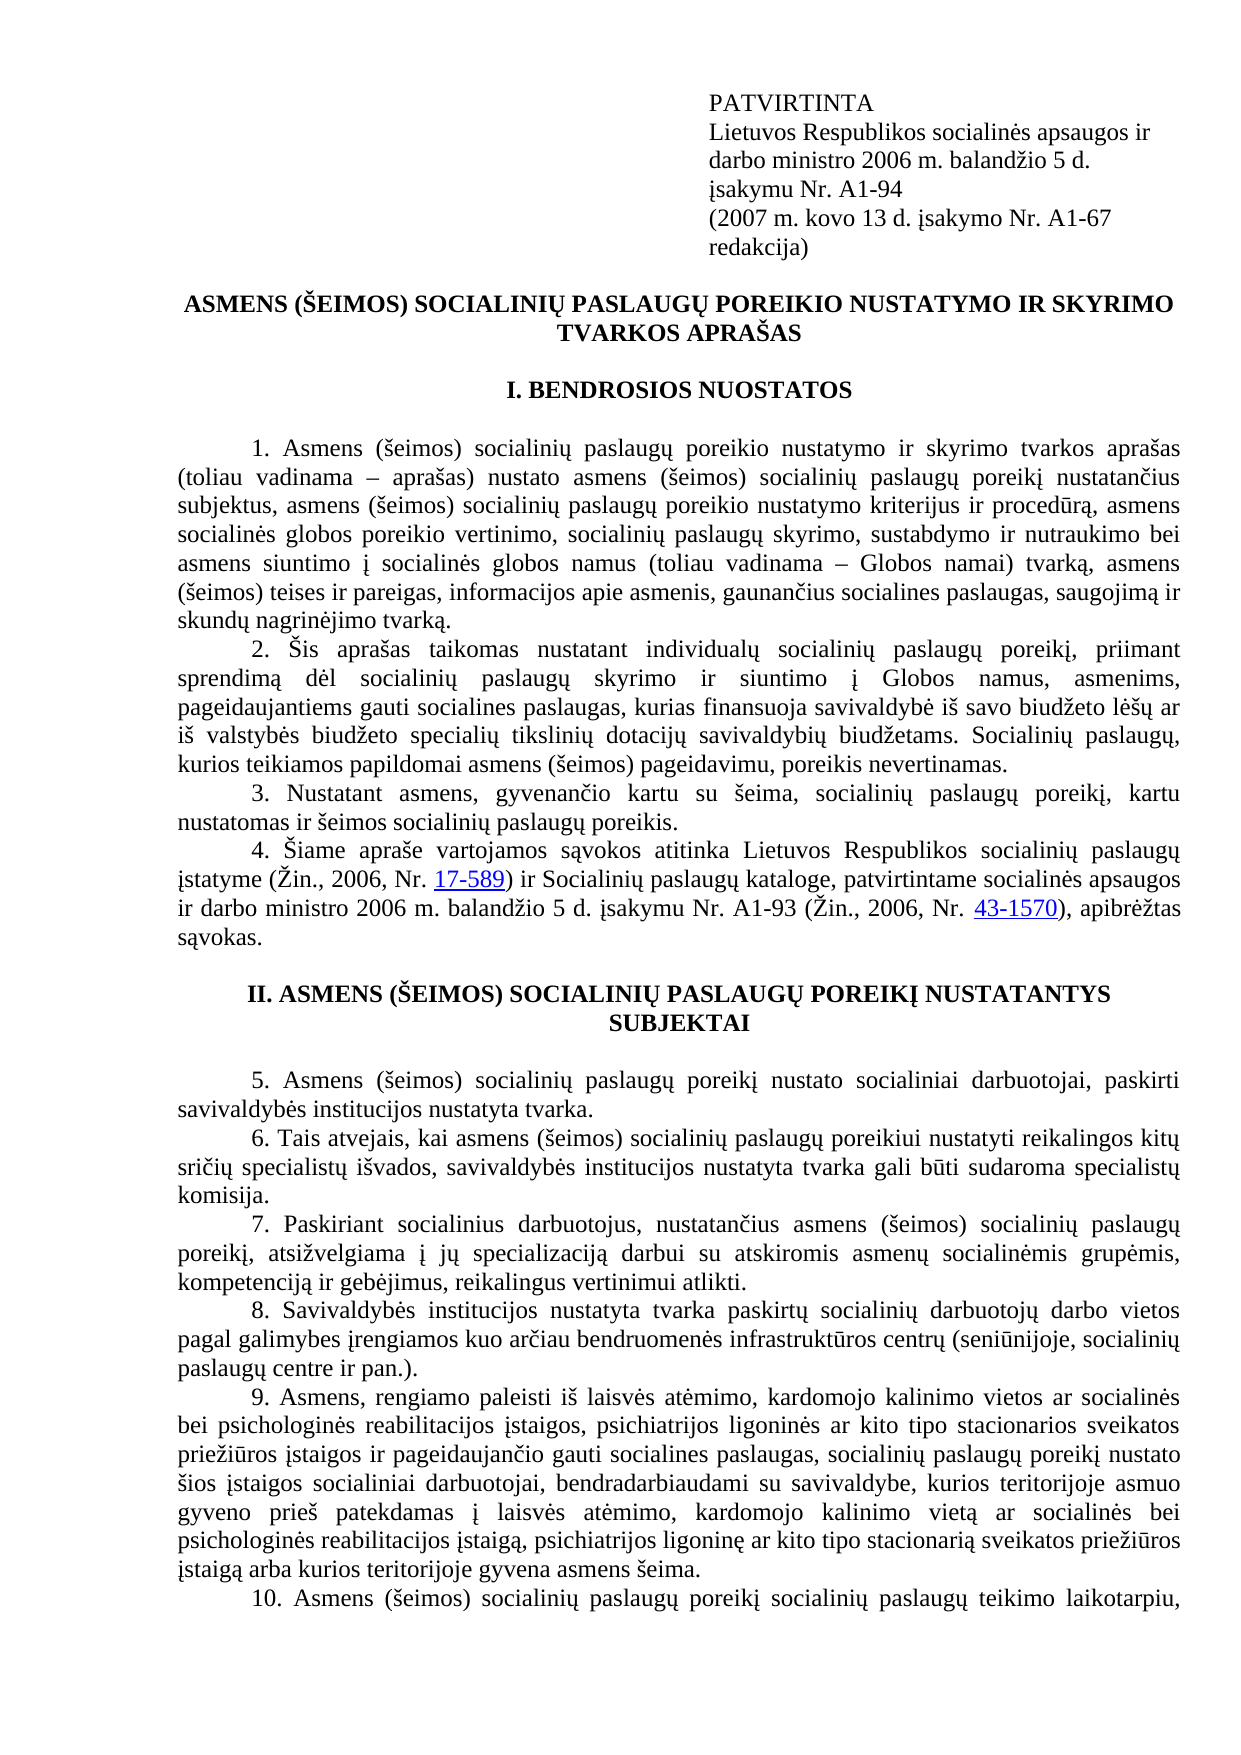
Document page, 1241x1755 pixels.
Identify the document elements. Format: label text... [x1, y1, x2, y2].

text (2007 m. kovo 13 d. įsakymo Nr. A1-67 [177, 203, 1181, 232]
text 10. Asmens (šeimos) socialinių paslaugų poreikį socialinių paslaugų teikimo laikotarpiu, [177, 1583, 1181, 1612]
text ASMENS (ŠEIMOS) SOCIALINIŲ PASLAUGŲ POREIKIO NUSTATYMO IR SKYRIMO TVARKOS APRAŠAS [177, 289, 1181, 347]
text 1. Asmens (šeimos) socialinių paslaugų poreikio nustatymo ir skyrimo tvarkos aprašas (toliau vadinama – aprašas) nustato asmens (šeimos) socialinių paslaugų poreikį nustatančius subjektus, asmens (šeimos) socialinių paslaugų poreikio nustatymo kriterijus ir procedūrą, asmens socialinės globos poreikio vertinimo, socialinių paslaugų skyrimo, sustabdymo ir nutraukimo bei asmens siuntimo į socialinės globos namus (toliau vadinama – Globos namai) tvarką, asmens (šeimos) teises ir pareigas, informacijos apie asmenis, gaunančius socialines paslaugas, saugojimą ir skundų nagrinėjimo tvarką. [177, 433, 1181, 634]
text 8. Savivaldybės institucijos nustatyta tvarka paskirtų socialinių darbuotojų darbo vietos pagal galimybes įrengiamos kuo arčiau bendruomenės infrastruktūros centrų (seniūnijoje, socialinių paslaugų centre ir pan.). [177, 1295, 1181, 1382]
text 5. Asmens (šeimos) socialinių paslaugų poreikį nustato socialiniai darbuotojai, paskirti savivaldybės institucijos nustatyta tvarka. [177, 1065, 1181, 1123]
text 3. Nustatant asmens, gyvenančio kartu su šeima, socialinių paslaugų poreikį, kartu nustatomas ir šeimos socialinių paslaugų poreikis. [177, 778, 1181, 835]
text PATVIRTINTA [177, 88, 1181, 117]
text įsakymu Nr. A1-94 [177, 174, 1181, 203]
text 6. Tais atvejais, kai asmens (šeimos) socialinių paslaugų poreikiui nustatyti reikalingos kitų sričių specialistų išvados, savivaldybės institucijos nustatyta tvarka gali būti sudaroma specialistų komisija. [177, 1123, 1181, 1209]
text 2. Šis aprašas taikomas nustatant individualų socialinių paslaugų poreikį, priimant sprendimą dėl socialinių paslaugų skyrimo ir siuntimo į Globos namus, asmenims, pageidaujantiems gauti socialines paslaugas, kurias finansuoja savivaldybė iš savo biudžeto lėšų ar iš valstybės biudžeto specialių tikslinių dotacijų savivaldybių biudžetams. Socialinių paslaugų, kurios teikiamos papildomai asmens (šeimos) pageidavimu, poreikis nevertinamas. [177, 634, 1181, 778]
text I. BENDROSIOS NUOSTATOS [177, 375, 1181, 404]
text II. ASMENS (ŠEIMOS) SOCIALINIŲ PASLAUGŲ POREIKĮ NUSTATANTYS SUBJEKTAI [177, 979, 1181, 1037]
text redakcija) [177, 232, 1181, 260]
text 7. Paskiriant socialinius darbuotojus, nustatančius asmens (šeimos) socialinių paslaugų poreikį, atsižvelgiama į jų specializaciją darbui su atskiromis asmenų socialinėmis grupėmis, kompetenciją ir gebėjimus, reikalingus vertinimui atlikti. [177, 1209, 1181, 1295]
text 9. Asmens, rengiamo paleisti iš laisvės atėmimo, kardomojo kalinimo vietos ar socialinės bei psichologinės reabilitacijos įstaigos, psichiatrijos ligoninės ar kito tipo stacionarios sveikatos priežiūros įstaigos ir pageidaujančio gauti socialines paslaugas, socialinių paslaugų poreikį nustato šios įstaigos socialiniai darbuotojai, bendradarbiaudami su savivaldybe, kurios teritorijoje asmuo gyveno prieš patekdamas į laisvės atėmimo, kardomojo kalinimo vietą ar socialinės bei psichologinės reabilitacijos įstaigą, psichiatrijos ligoninę ar kito tipo stacionarią sveikatos priežiūros įstaigą arba kurios teritorijoje gyvena asmens šeima. [177, 1382, 1181, 1583]
text darbo ministro 2006 m. balandžio 5 d. [177, 145, 1181, 174]
text 4. Šiame apraše vartojamos sąvokos atitinka Lietuvos Respublikos socialinių paslaugų įstatyme (Žin., 2006, Nr. 17-589) ir Socialinių paslaugų kataloge, patvirtintame socialinės apsaugos ir darbo ministro 2006 m. balandžio 5 d. įsakymu Nr. A1-93 (Žin., 2006, Nr. 43-1570), apibrėžtas sąvokas. [177, 835, 1181, 950]
text Lietuvos Respublikos socialinės apsaugos ir [177, 117, 1181, 145]
